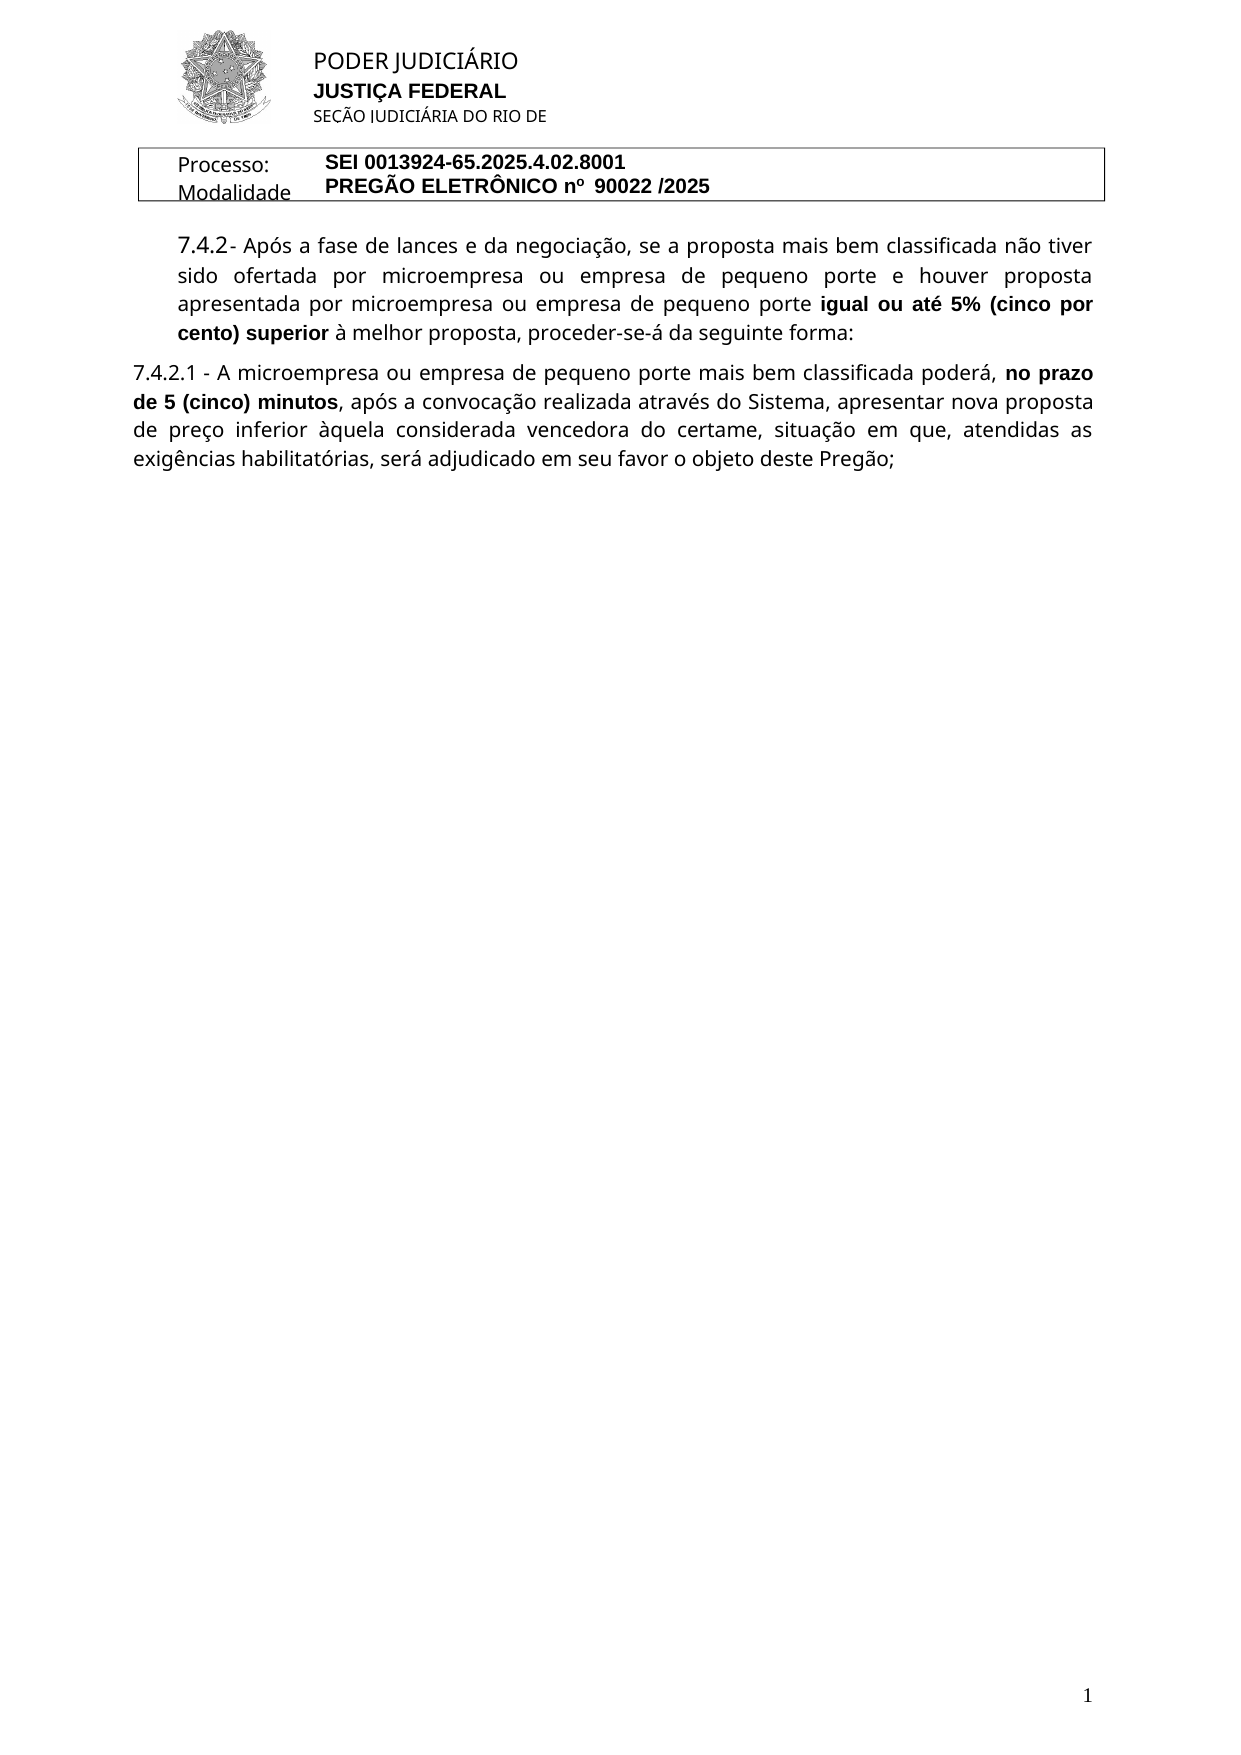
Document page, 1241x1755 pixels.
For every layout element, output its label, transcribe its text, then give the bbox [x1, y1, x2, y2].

list - A microempresa ou empresa de pequeno porte mais bem classificada poderá, no prazo de 5 (cinco) minutos, após a convocação realizada através do Sistema, apresentar nova proposta de preço inferior àquela considerada vencedora do certame, situação em que, atendidas as exigências habilitatórias, será adjudicado em seu favor o objeto deste Pregão; [133, 358, 1093, 472]
list - Após a fase de lances e da negociação, se a proposta mais bem classificada não tiver sido ofertada por microempresa ou empresa de pequeno porte e houver proposta apresentada por microempresa ou empresa de pequeno porte igual ou até 5% (cinco por cento) superior à melhor proposta, proceder-se-á da seguinte forma: [177, 229, 1093, 346]
